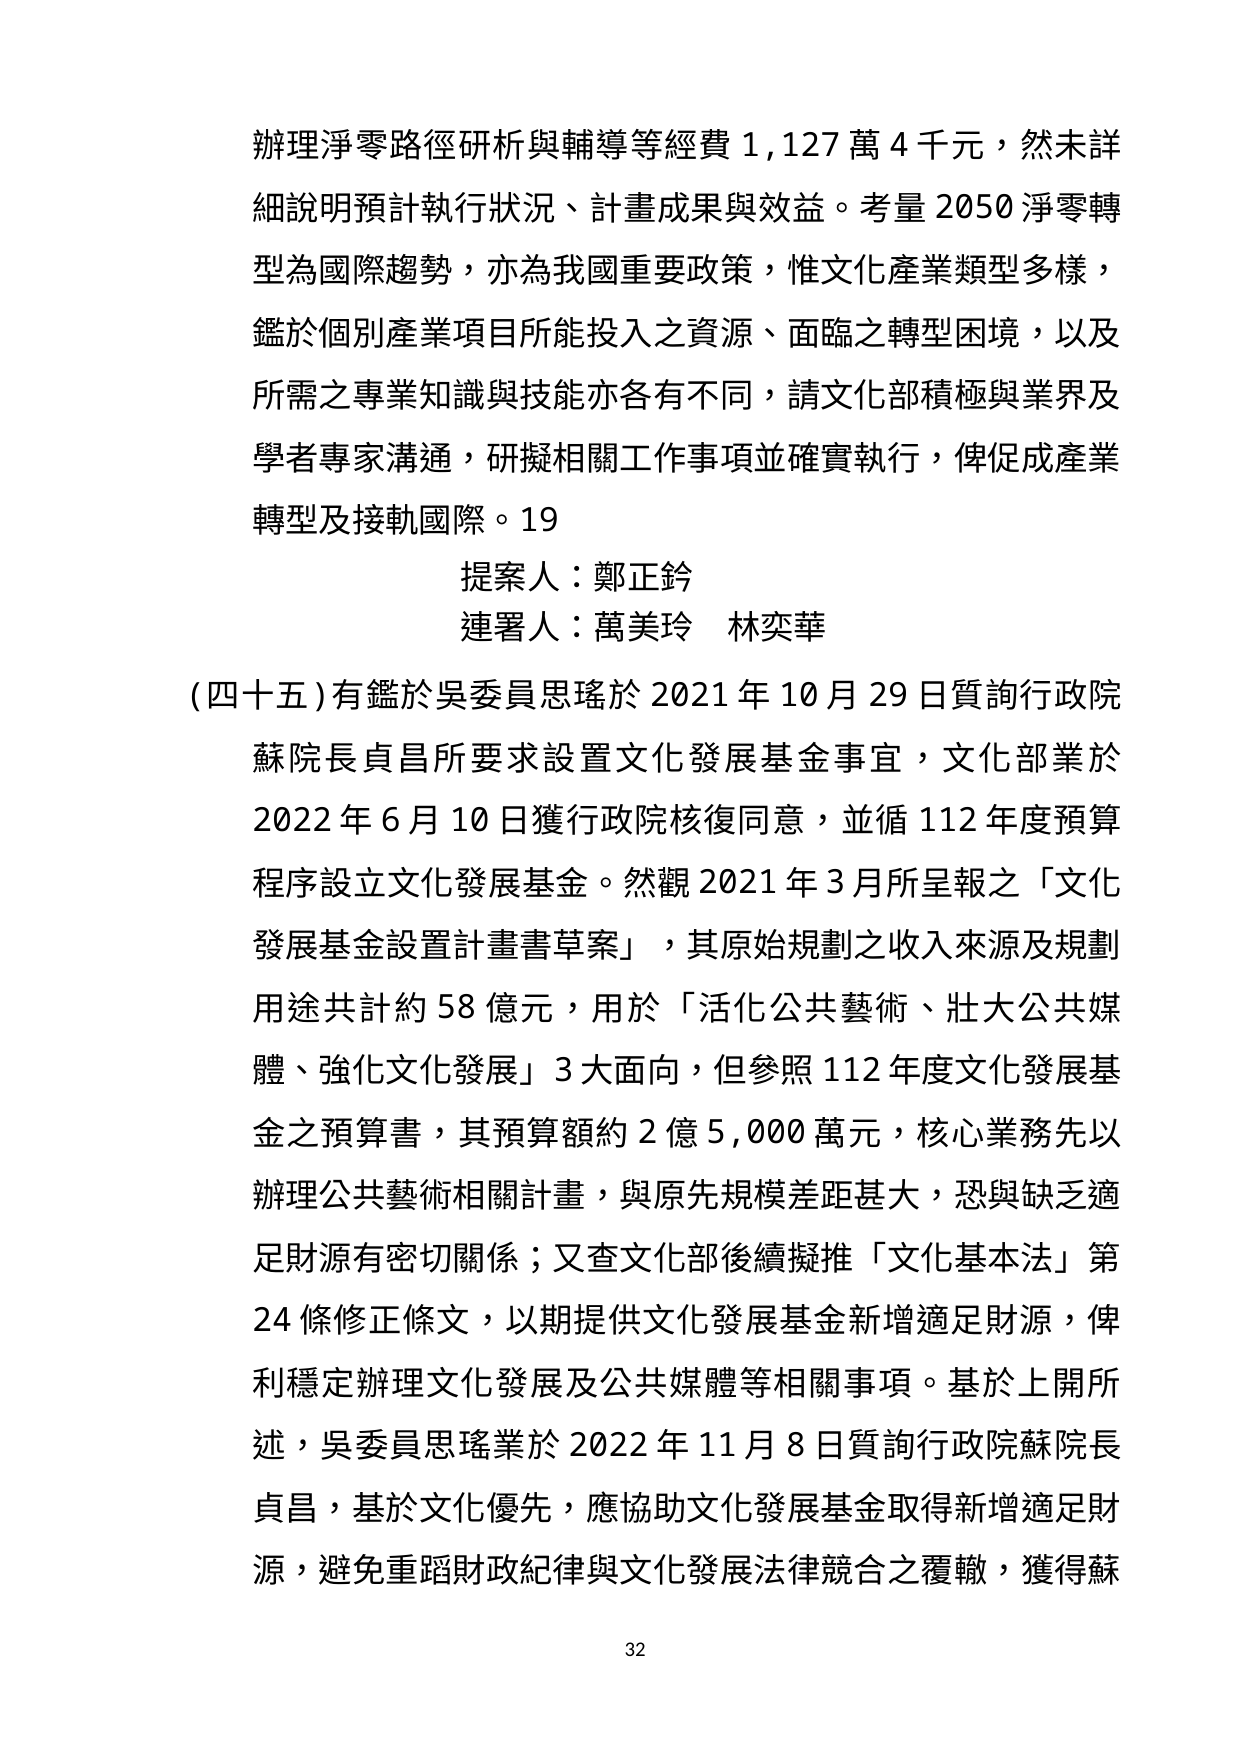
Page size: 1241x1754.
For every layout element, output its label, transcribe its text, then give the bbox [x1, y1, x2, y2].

text (四十五)有鑑於吳委員思瑤於2021年10月29日質詢行政院蘇院長貞昌所要求設置文化發展基金事宜，文化部業於2022年6月10日獲行政院核復同意，並循112年度預算程序設立文化發展基金。然觀2021年3月所呈報之「文化發展基金設置計畫書草案」，其原始規劃之收入來源及規劃用途共計約58億元，用於「活化公共藝術、壯大公共媒體、強化文化發展」3大面向，但參照112年度文化發展基金之預算書，其預算額約2億5,000萬元，核心業務先以辦理公共藝術相關計畫，與原先規模差距甚大，恐與缺乏適足財源有密切關係；又查文化部後續擬推「文化基本法」第24條修正條文，以期提供文化發展基金新增適足財源，俾利穩定辦理文化發展及公共媒體等相關事項。基於上開所述，吳委員思瑤業於2022年11月8日質詢行政院蘇院長貞昌，基於文化優先，應協助文化發展基金取得新增適足財源，避免重蹈財政紀律與文化發展法律競合之覆轍，獲得蘇 [185, 662, 1122, 1600]
text 提案人：鄭正鈐 [460, 550, 1122, 600]
text 辦理淨零路徑研析與輔導等經費1,127萬4千元，然未詳細說明預計執行狀況、計畫成果與效益。考量2050淨零轉型為國際趨勢，亦為我國重要政策，惟文化產業類型多樣，鑑於個別產業項目所能投入之資源、面臨之轉型困境，以及所需之專業知識與技能亦各有不同，請文化部積極與業界及學者專家溝通，研擬相關工作事項並確實執行，俾促成產業轉型及接軌國際。19 [185, 112, 1122, 550]
text 連署人：萬美玲 林奕華 [460, 600, 1122, 650]
